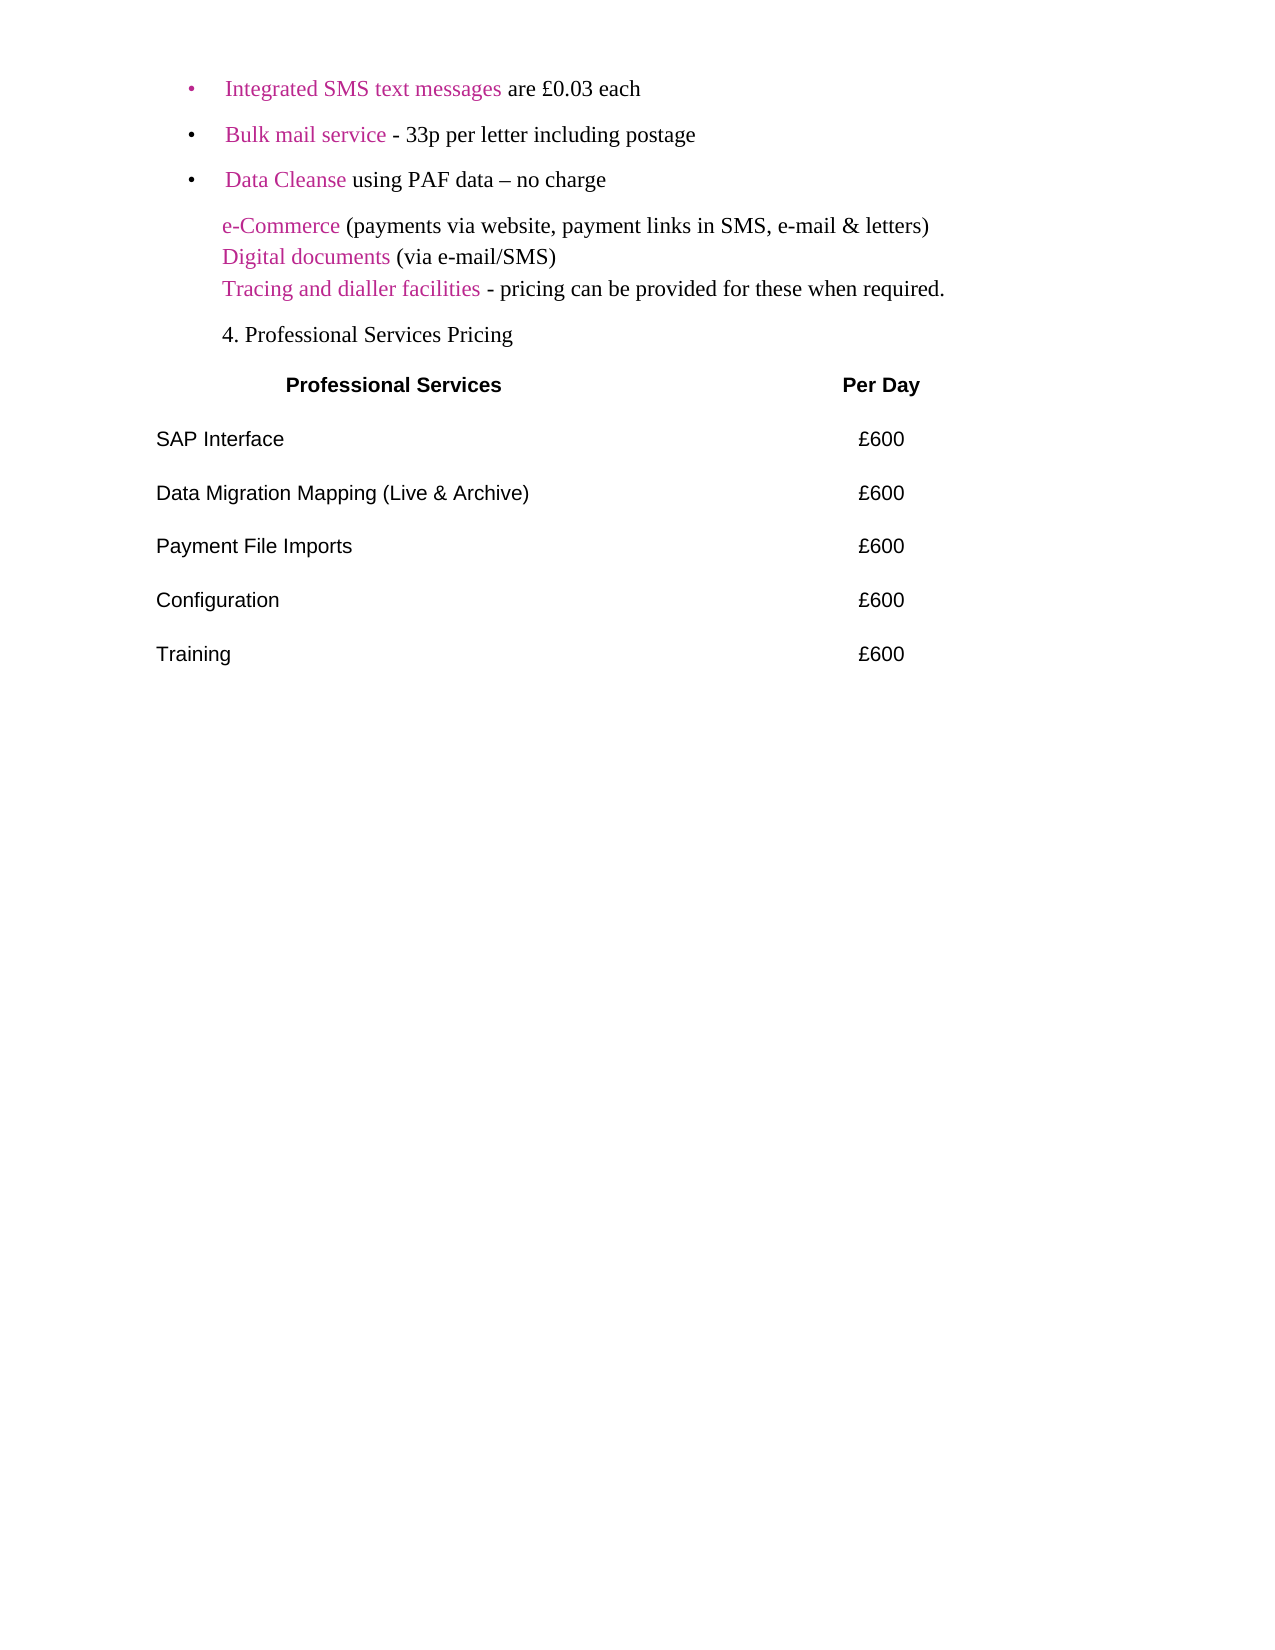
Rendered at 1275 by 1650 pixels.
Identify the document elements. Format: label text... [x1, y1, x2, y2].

table_cell Payment File Imports [150, 529, 637, 582]
table_header Per Day [638, 367, 1125, 421]
table_cell Configuration [150, 582, 637, 636]
table_cell £600 [638, 636, 1125, 690]
text 4. Professional Services Pricing [222, 321, 1125, 347]
table_cell SAP Interface [150, 421, 637, 475]
table_cell Data Migration Mapping (Live & Archive) [150, 475, 637, 528]
list Data Cleanse using PAF data – no charge [187, 166, 1125, 193]
table_header Professional Services [150, 367, 637, 421]
text e-Commerce (payments via website, payment links in SMS, e-mail & letters) Digital documents (via e-mail/SMS) Tracing and dialler facilities - pricing can be provided for these when required. [222, 212, 1125, 301]
table_cell £600 [638, 421, 1125, 475]
list Bulk mail service - 33p per letter including postage [187, 121, 1125, 147]
list Integrated SMS text messages are £0.03 each [187, 75, 1125, 101]
table_cell £600 [638, 529, 1125, 582]
table_cell £600 [638, 582, 1125, 636]
table_cell £600 [638, 475, 1125, 528]
table_cell Training [150, 636, 637, 690]
